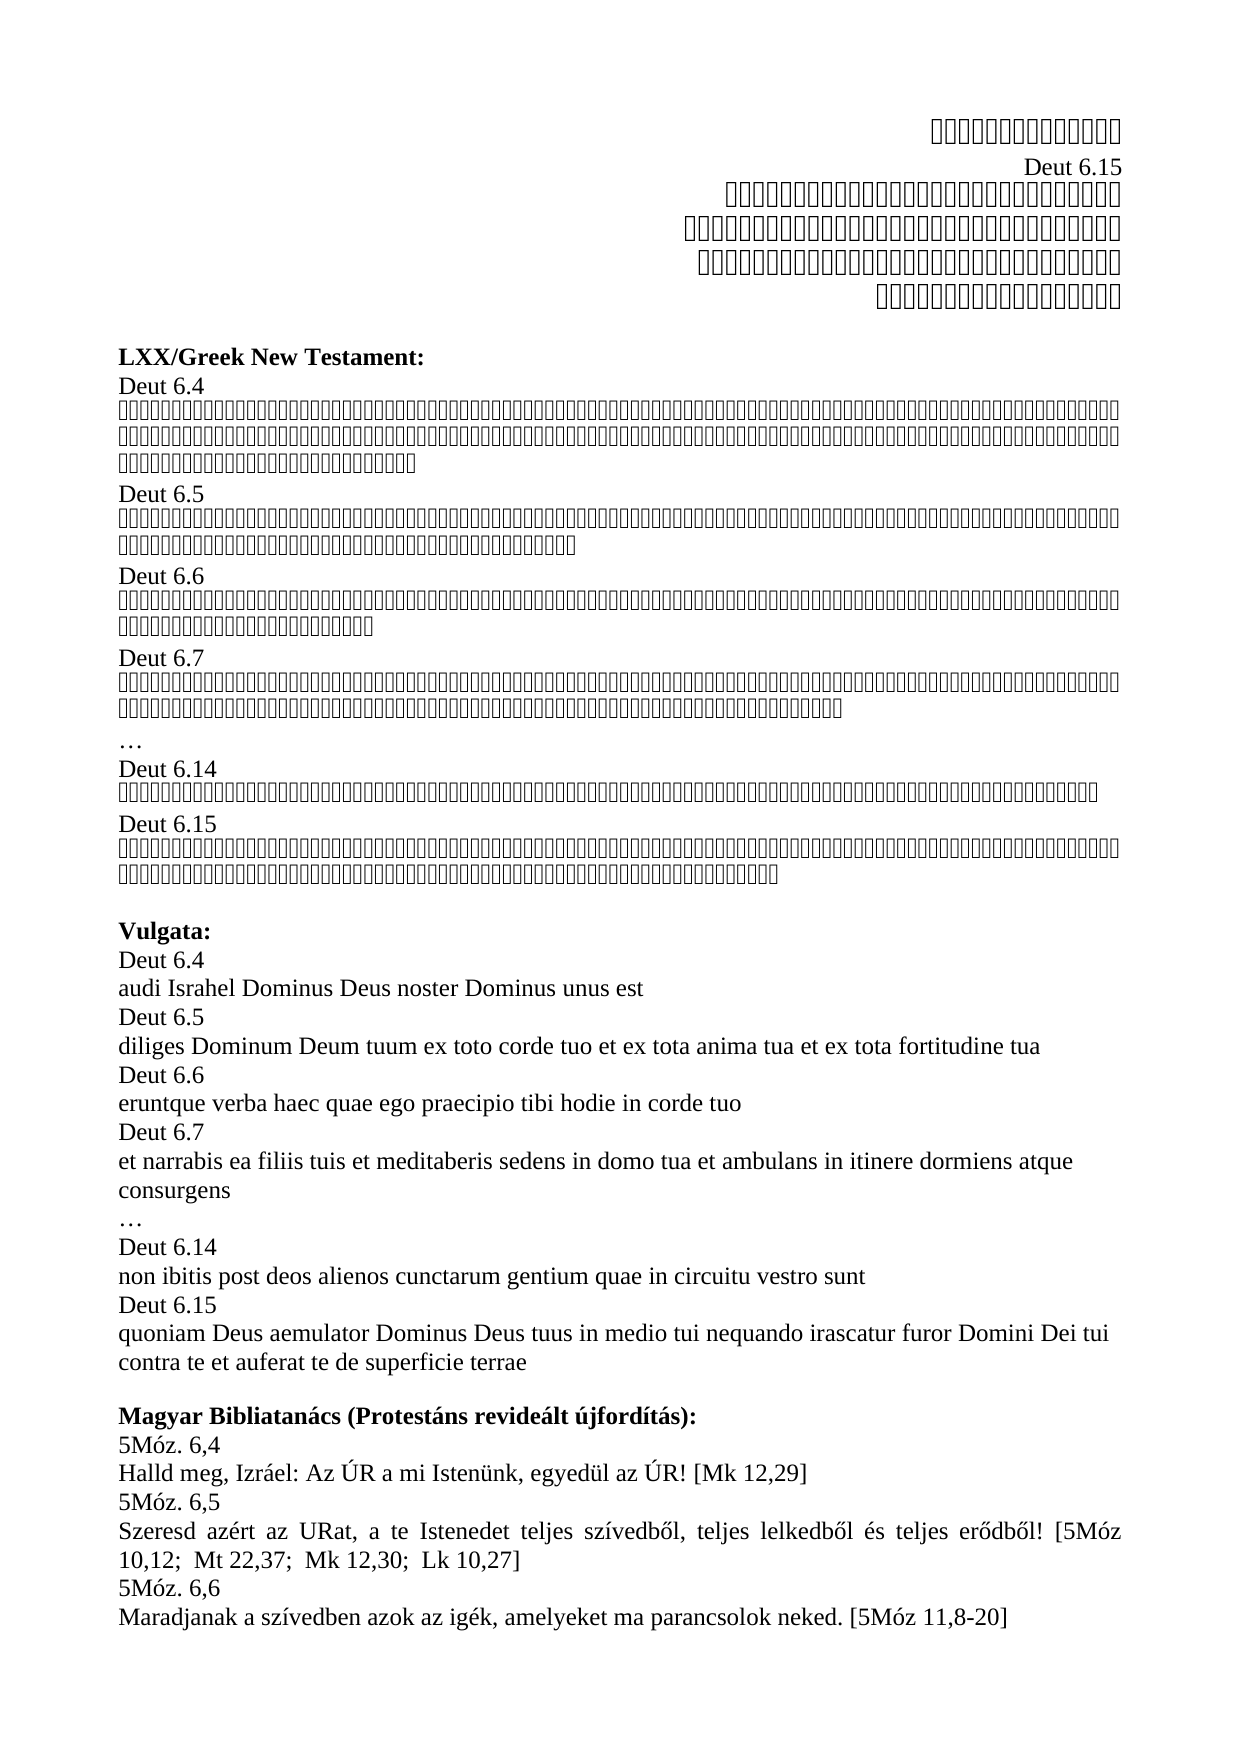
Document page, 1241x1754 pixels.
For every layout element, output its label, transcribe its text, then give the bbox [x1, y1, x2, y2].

text Deut 6.4 [118, 371, 1122, 400]
text et narrabis ea filiis tuis et meditaberis sedens in domo tua et ambulans in itinere dormiens atque consurgens [118, 1146, 1122, 1203]
text  [118, 782, 1122, 809]
text Maradjanak a szívedben azok az igék, amelyeket ma parancsolok neked. [5Móz 11,8-20] [118, 1602, 1122, 1631]
text audi Israhel Dominus Deus noster Dominus unus est [118, 973, 1122, 1002]
text Deut 6.5 [118, 1002, 1122, 1031]
text Deut 6.15 [118, 809, 1122, 838]
text LXX/Greek New Testament: [118, 342, 1122, 371]
text Deut 6.6 [118, 561, 1122, 590]
text  [118, 508, 1122, 561]
text  [118, 590, 1122, 643]
text 5Móz. 6,6 [118, 1573, 1122, 1602]
text Deut 6.5 [118, 479, 1122, 508]
text  [118, 283, 1122, 317]
text  [118, 181, 1122, 215]
text Szeresd azért az URat, a te Istenedet teljes szívedből, teljes lelkedből és teljes erődből! [5Móz 10,12; Mt 22,37; Mk 12,30; Lk 10,27] [118, 1516, 1122, 1573]
text Deut 6.15 [118, 1290, 1122, 1318]
text  [118, 400, 1122, 479]
text eruntque verba haec quae ego praecipio tibi hodie in corde tuo [118, 1088, 1122, 1117]
text  [118, 215, 1122, 249]
text 5Móz. 6,5 [118, 1487, 1122, 1516]
text  [118, 249, 1122, 283]
text Deut 6.7 [118, 1117, 1122, 1146]
text Halld meg, Izráel: Az ÚR a mi Istenünk, egyedül az ÚR! [Mk 12,29] [118, 1458, 1122, 1487]
text  [118, 838, 1122, 891]
text non ibitis post deos alienos cunctarum gentium quae in circuitu vestro sunt [118, 1261, 1122, 1290]
text … [118, 1203, 1122, 1232]
text quoniam Deus aemulator Dominus Deus tuus in medio tui nequando irascatur furor Domini Dei tui contra te et auferat te de superficie terrae [118, 1318, 1122, 1376]
text Magyar Bibliatanács (Protestáns revideált újfordítás): [118, 1401, 1122, 1430]
text … [118, 725, 1122, 754]
text Deut 6.14 [118, 1232, 1122, 1261]
text  [118, 672, 1122, 725]
text Deut 6.14 [118, 754, 1122, 782]
text Deut 6.15 [118, 152, 1122, 181]
text Deut 6.6 [118, 1060, 1122, 1088]
text Vulgata: [118, 916, 1122, 945]
text Deut 6.4 [118, 945, 1122, 973]
text 5Móz. 6,4 [118, 1430, 1122, 1458]
text diliges Dominum Deum tuum ex toto corde tuo et ex tota anima tua et ex tota fortitudine tua [118, 1031, 1122, 1060]
text  [118, 118, 1122, 152]
text Deut 6.7 [118, 643, 1122, 672]
